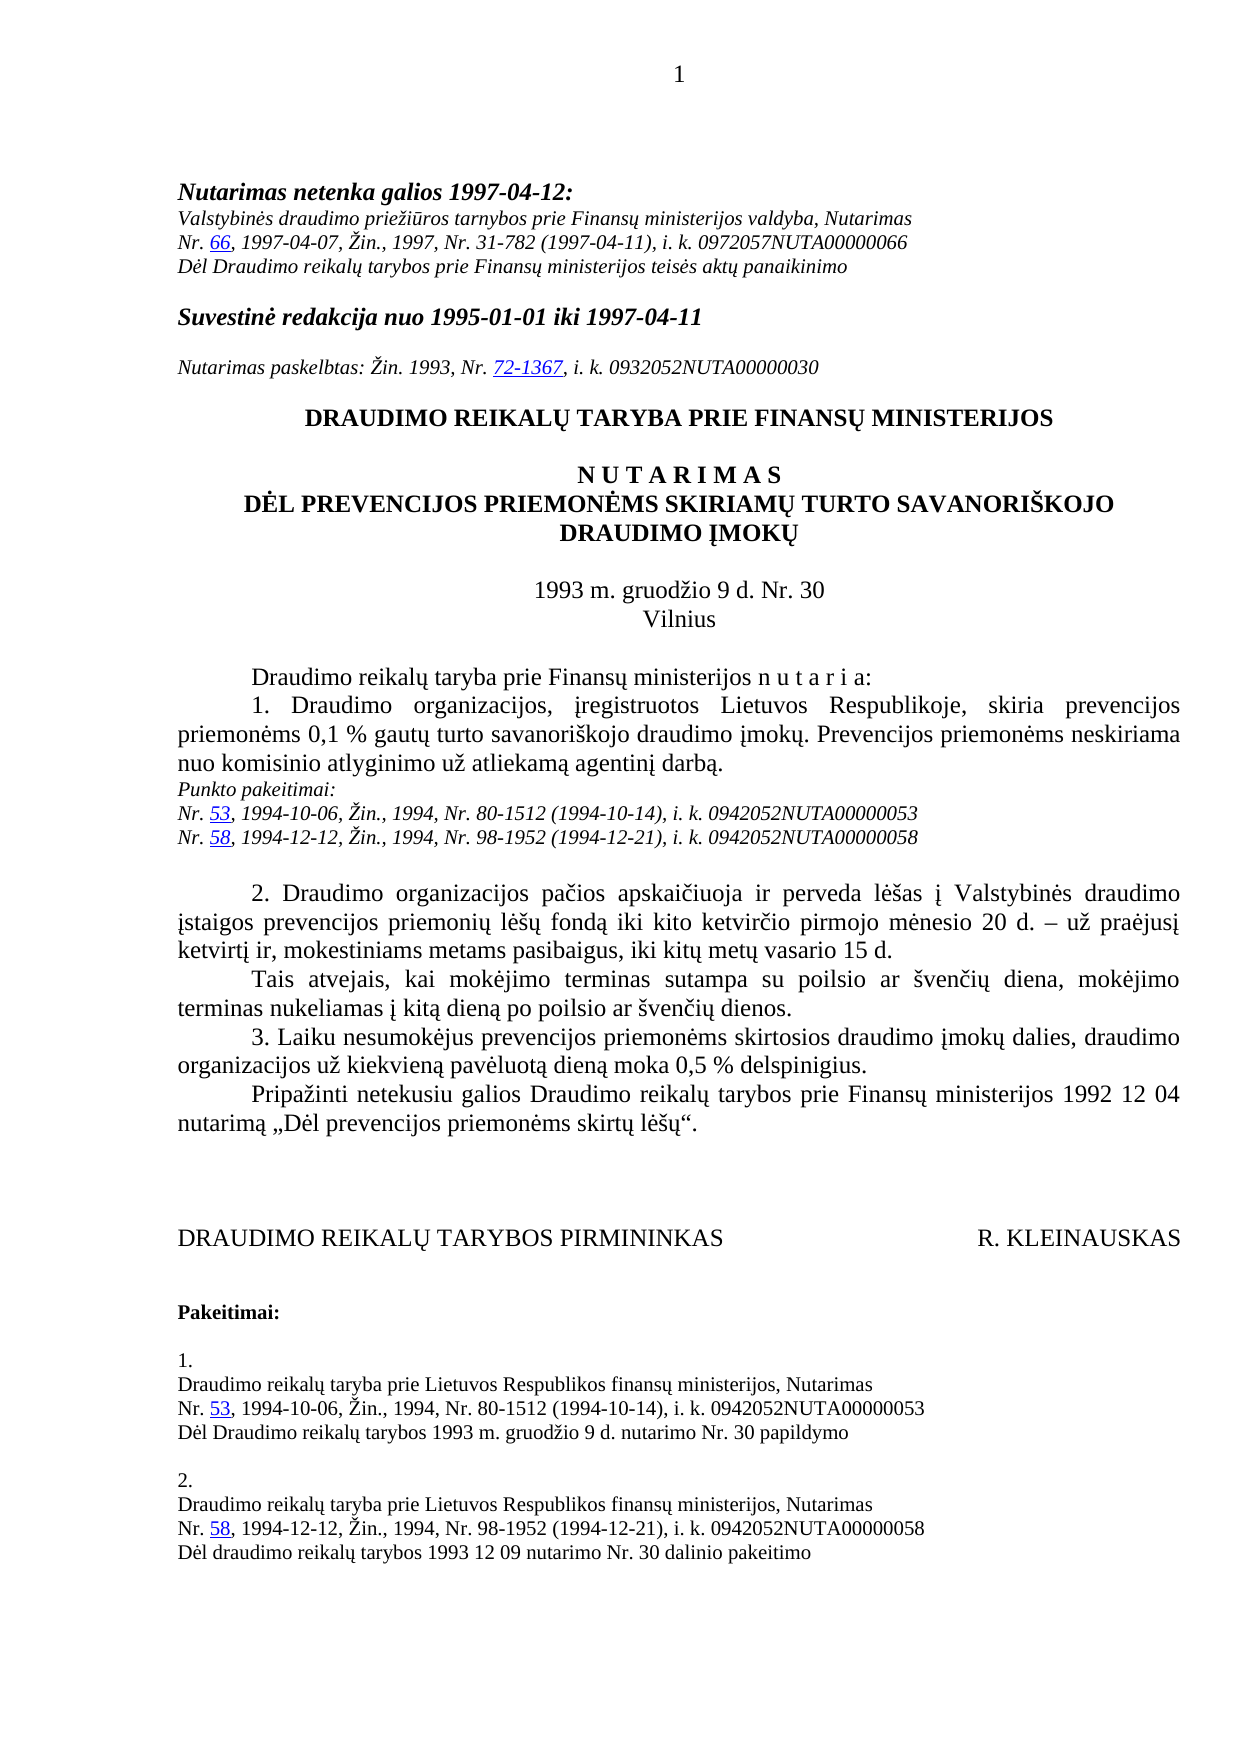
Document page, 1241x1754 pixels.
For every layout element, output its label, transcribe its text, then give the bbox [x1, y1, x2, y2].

text 1. [177, 1348, 1181, 1372]
text Draudimo reikalų taryba prie Lietuvos Respublikos finansų ministerijos, Nutarimas [177, 1372, 1181, 1396]
text Nr. 53, 1994-10-06, Žin., 1994, Nr. 80-1512 (1994-10-14), i. k. 0942052NUTA00000053 [177, 801, 1181, 825]
text Pripažinti netekusiu galios Draudimo reikalų tarybos prie Finansų ministerijos 1992 12 04 nutarimą „Dėl prevencijos priemonėms skirtų lėšų“. [177, 1079, 1181, 1137]
text Valstybinės draudimo priežiūros tarnybos prie Finansų ministerijos valdyba, Nutarimas [177, 206, 1181, 230]
text Pakeitimai: [177, 1300, 1181, 1324]
text Draudimo reikalų taryba prie Finansų ministerijos nutaria: [177, 662, 1181, 691]
text Tais atvejais, kai mokėjimo terminas sutampa su poilsio ar švenčių diena, mokėjimo terminas nukeliamas į kitą dieną po poilsio ar švenčių dienos. [177, 964, 1181, 1022]
text 1. Draudimo organizacijos, įregistruotos Lietuvos Respublikoje, skiria prevencijos priemonėms 0,1 % gautų turto savanoriškojo draudimo įmokų. Prevencijos priemonėms neskiriama nuo komisinio atlyginimo už atliekamą agentinį darbą. [177, 691, 1181, 777]
text Nr. 53, 1994-10-06, Žin., 1994, Nr. 80-1512 (1994-10-14), i. k. 0942052NUTA00000053 [177, 1396, 1181, 1420]
text 1993 m. gruodžio 9 d. Nr. 30 [177, 576, 1181, 604]
text Draudimo reikalų taryba prie Lietuvos Respublikos finansų ministerijos, Nutarimas [177, 1492, 1181, 1516]
text Punkto pakeitimai: [177, 777, 1181, 801]
text Nr. 58, 1994-12-12, Žin., 1994, Nr. 98-1952 (1994-12-21), i. k. 0942052NUTA00000058 [177, 1516, 1181, 1540]
text Nr. 58, 1994-12-12, Žin., 1994, Nr. 98-1952 (1994-12-21), i. k. 0942052NUTA00000058 [177, 825, 1181, 849]
text DRAUDIMO REIKALŲ TARYBA PRIE FINANSŲ MINISTERIJOS [177, 403, 1181, 432]
text 2. Draudimo organizacijos pačios apskaičiuoja ir perveda lėšas į Valstybinės draudimo įstaigos prevencijos priemonių lėšų fondą iki kito ketvirčio pirmojo mėnesio 20 d. – už praėjusį ketvirtį ir, mokestiniams metams pasibaigus, iki kitų metų vasario 15 d. [177, 878, 1181, 964]
text Nutarimas paskelbtas: Žin. 1993, Nr. 72-1367, i. k. 0932052NUTA00000030 [177, 355, 1181, 379]
text Dėl Draudimo reikalų tarybos prie Finansų ministerijos teisės aktų panaikinimo [177, 254, 1181, 278]
text Dėl draudimo reikalų tarybos 1993 12 09 nutarimo Nr. 30 dalinio pakeitimo [177, 1540, 1181, 1564]
text Suvestinė redakcija nuo 1995-01-01 iki 1997-04-11 [177, 302, 1181, 331]
text DĖL PREVENCIJOS PRIEMONĖMS SKIRIAMŲ TURTO SAVANORIŠKOJO DRAUDIMO ĮMOKŲ [177, 489, 1181, 547]
text N U T A R I M A S [177, 461, 1181, 489]
text Vilnius [177, 604, 1181, 633]
text 2. [177, 1468, 1181, 1492]
text Nr. 66, 1997-04-07, Žin., 1997, Nr. 31-782 (1997-04-11), i. k. 0972057NUTA00000066 [177, 230, 1181, 254]
text Nutarimas netenka galios 1997-04-12: [177, 177, 1181, 206]
text DRAUDIMO REIKALŲ TARYBOS PIRMININKAS R. KLEINAUSKAS [177, 1223, 1181, 1252]
text 3. Laiku nesumokėjus prevencijos priemonėms skirtosios draudimo įmokų dalies, draudimo organizacijos už kiekvieną pavėluotą dieną moka 0,5 % delspinigius. [177, 1022, 1181, 1079]
text Dėl Draudimo reikalų tarybos 1993 m. gruodžio 9 d. nutarimo Nr. 30 papildymo [177, 1420, 1181, 1444]
